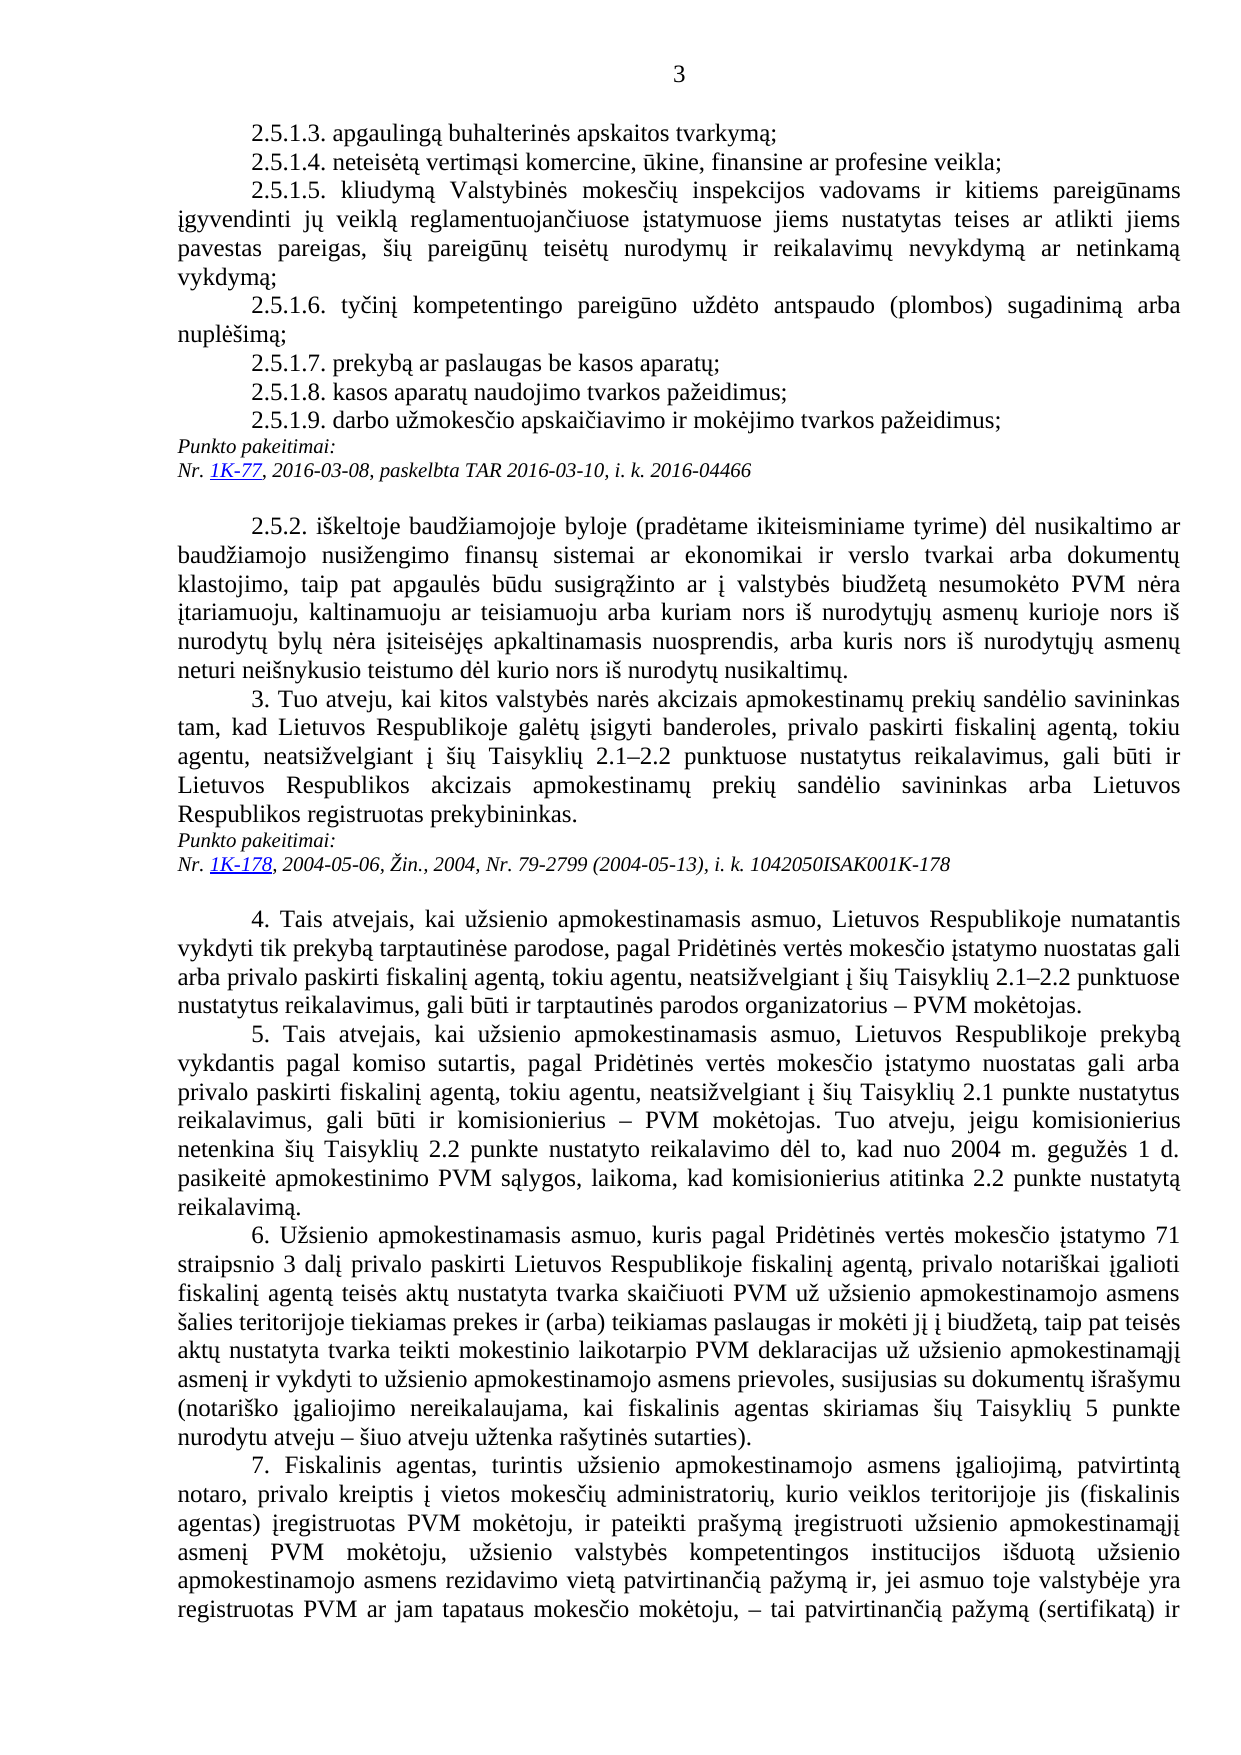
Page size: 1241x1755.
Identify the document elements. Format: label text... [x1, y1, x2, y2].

text Punkto pakeitimai: [177, 827, 1181, 852]
text Nr. 1K-77, 2016-03-08, paskelbta TAR 2016-03-10, i. k. 2016-04466 [177, 458, 1181, 482]
text 6. Užsienio apmokestinamasis asmuo, kuris pagal Pridėtinės vertės mokesčio įstatymo 71 straipsnio 3 dalį privalo paskirti Lietuvos Respublikoje fiskalinį agentą, privalo notariškai įgalioti fiskalinį agentą teisės aktų nustatyta tvarka skaičiuoti PVM už užsienio apmokestinamojo asmens šalies teritorijoje tiekiamas prekes ir (arba) teikiamas paslaugas ir mokėti jį į biudžetą, taip pat teisės aktų nustatyta tvarka teikti mokestinio laikotarpio PVM deklaracijas už užsienio apmokestinamąjį asmenį ir vykdyti to užsienio apmokestinamojo asmens prievoles, susijusias su dokumentų išrašymu (notariško įgaliojimo nereikalaujama, kai fiskalinis agentas skiriamas šių Taisyklių 5 punkte nurodytu atveju – šiuo atveju užtenka rašytinės sutarties). [177, 1221, 1181, 1451]
text 2.5.1.4. neteisėtą vertimąsi komercine, ūkine, finansine ar profesine veikla; [177, 147, 1181, 176]
text 2.5.1.5. kliudymą Valstybinės mokesčių inspekcijos vadovams ir kitiems pareigūnams įgyvendinti jų veiklą reglamentuojančiuose įstatymuose jiems nustatytas teises ar atlikti jiems pavestas pareigas, šių pareigūnų teisėtų nurodymų ir reikalavimų nevykdymą ar netinkamą vykdymą; [177, 176, 1181, 291]
text 3. Tuo atveju, kai kitos valstybės narės akcizais apmokestinamų prekių sandėlio savininkas tam, kad Lietuvos Respublikoje galėtų įsigyti banderoles, privalo paskirti fiskalinį agentą, tokiu agentu, neatsižvelgiant į šių Taisyklių 2.1–2.2 punktuose nustatytus reikalavimus, gali būti ir Lietuvos Respublikos akcizais apmokestinamų prekių sandėlio savininkas arba Lietuvos Respublikos registruotas prekybininkas. [177, 684, 1181, 827]
text 2.5.2. iškeltoje baudžiamojoje byloje (pradėtame ikiteisminiame tyrime) dėl nusikaltimo ar baudžiamojo nusižengimo finansų sistemai ar ekonomikai ir verslo tvarkai arba dokumentų klastojimo, taip pat apgaulės būdu susigrąžinto ar į valstybės biudžetą nesumokėto PVM nėra įtariamuoju, kaltinamuoju ar teisiamuoju arba kuriam nors iš nurodytųjų asmenų kurioje nors iš nurodytų bylų nėra įsiteisėjęs apkaltinamasis nuosprendis, arba kuris nors iš nurodytųjų asmenų neturi neišnykusio teistumo dėl kurio nors iš nurodytų nusikaltimų. [177, 511, 1181, 684]
text 2.5.1.8. kasos aparatų naudojimo tvarkos pažeidimus; [177, 377, 1181, 406]
text 2.5.1.7. prekybą ar paslaugas be kasos aparatų; [177, 348, 1181, 377]
text 2.5.1.9. darbo užmokesčio apskaičiavimo ir mokėjimo tvarkos pažeidimus; [177, 406, 1181, 434]
text 7. Fiskalinis agentas, turintis užsienio apmokestinamojo asmens įgaliojimą, patvirtintą notaro, privalo kreiptis į vietos mokesčių administratorių, kurio veiklos teritorijoje jis (fiskalinis agentas) įregistruotas PVM mokėtoju, ir pateikti prašymą įregistruoti užsienio apmokestinamąjį asmenį PVM mokėtoju, užsienio valstybės kompetentingos institucijos išduotą užsienio apmokestinamojo asmens rezidavimo vietą patvirtinančią pažymą ir, jei asmuo toje valstybėje yra registruotas PVM ar jam tapataus mokesčio mokėtoju, – tai patvirtinančią pažymą (sertifikatą) ir [177, 1451, 1181, 1623]
text 2.5.1.6. tyčinį kompetentingo pareigūno uždėto antspaudo (plombos) sugadinimą arba nuplėšimą; [177, 291, 1181, 348]
text Nr. 1K-178, 2004-05-06, Žin., 2004, Nr. 79-2799 (2004-05-13), i. k. 1042050ISAK001K-178 [177, 852, 1181, 876]
text Punkto pakeitimai: [177, 434, 1181, 458]
text 5. Tais atvejais, kai užsienio apmokestinamasis asmuo, Lietuvos Respublikoje prekybą vykdantis pagal komiso sutartis, pagal Pridėtinės vertės mokesčio įstatymo nuostatas gali arba privalo paskirti fiskalinį agentą, tokiu agentu, neatsižvelgiant į šių Taisyklių 2.1 punkte nustatytus reikalavimus, gali būti ir komisionierius – PVM mokėtojas. Tuo atveju, jeigu komisionierius netenkina šių Taisyklių 2.2 punkte nustatyto reikalavimo dėl to, kad nuo 2004 m. gegužės 1 d. pasikeitė apmokestinimo PVM sąlygos, laikoma, kad komisionierius atitinka 2.2 punkte nustatytą reikalavimą. [177, 1019, 1181, 1221]
text 2.5.1.3. apgaulingą buhalterinės apskaitos tvarkymą; [177, 118, 1181, 147]
text 4. Tais atvejais, kai užsienio apmokestinamasis asmuo, Lietuvos Respublikoje numatantis vykdyti tik prekybą tarptautinėse parodose, pagal Pridėtinės vertės mokesčio įstatymo nuostatas gali arba privalo paskirti fiskalinį agentą, tokiu agentu, neatsižvelgiant į šių Taisyklių 2.1–2.2 punktuose nustatytus reikalavimus, gali būti ir tarptautinės parodos organizatorius – PVM mokėtojas. [177, 904, 1181, 1019]
